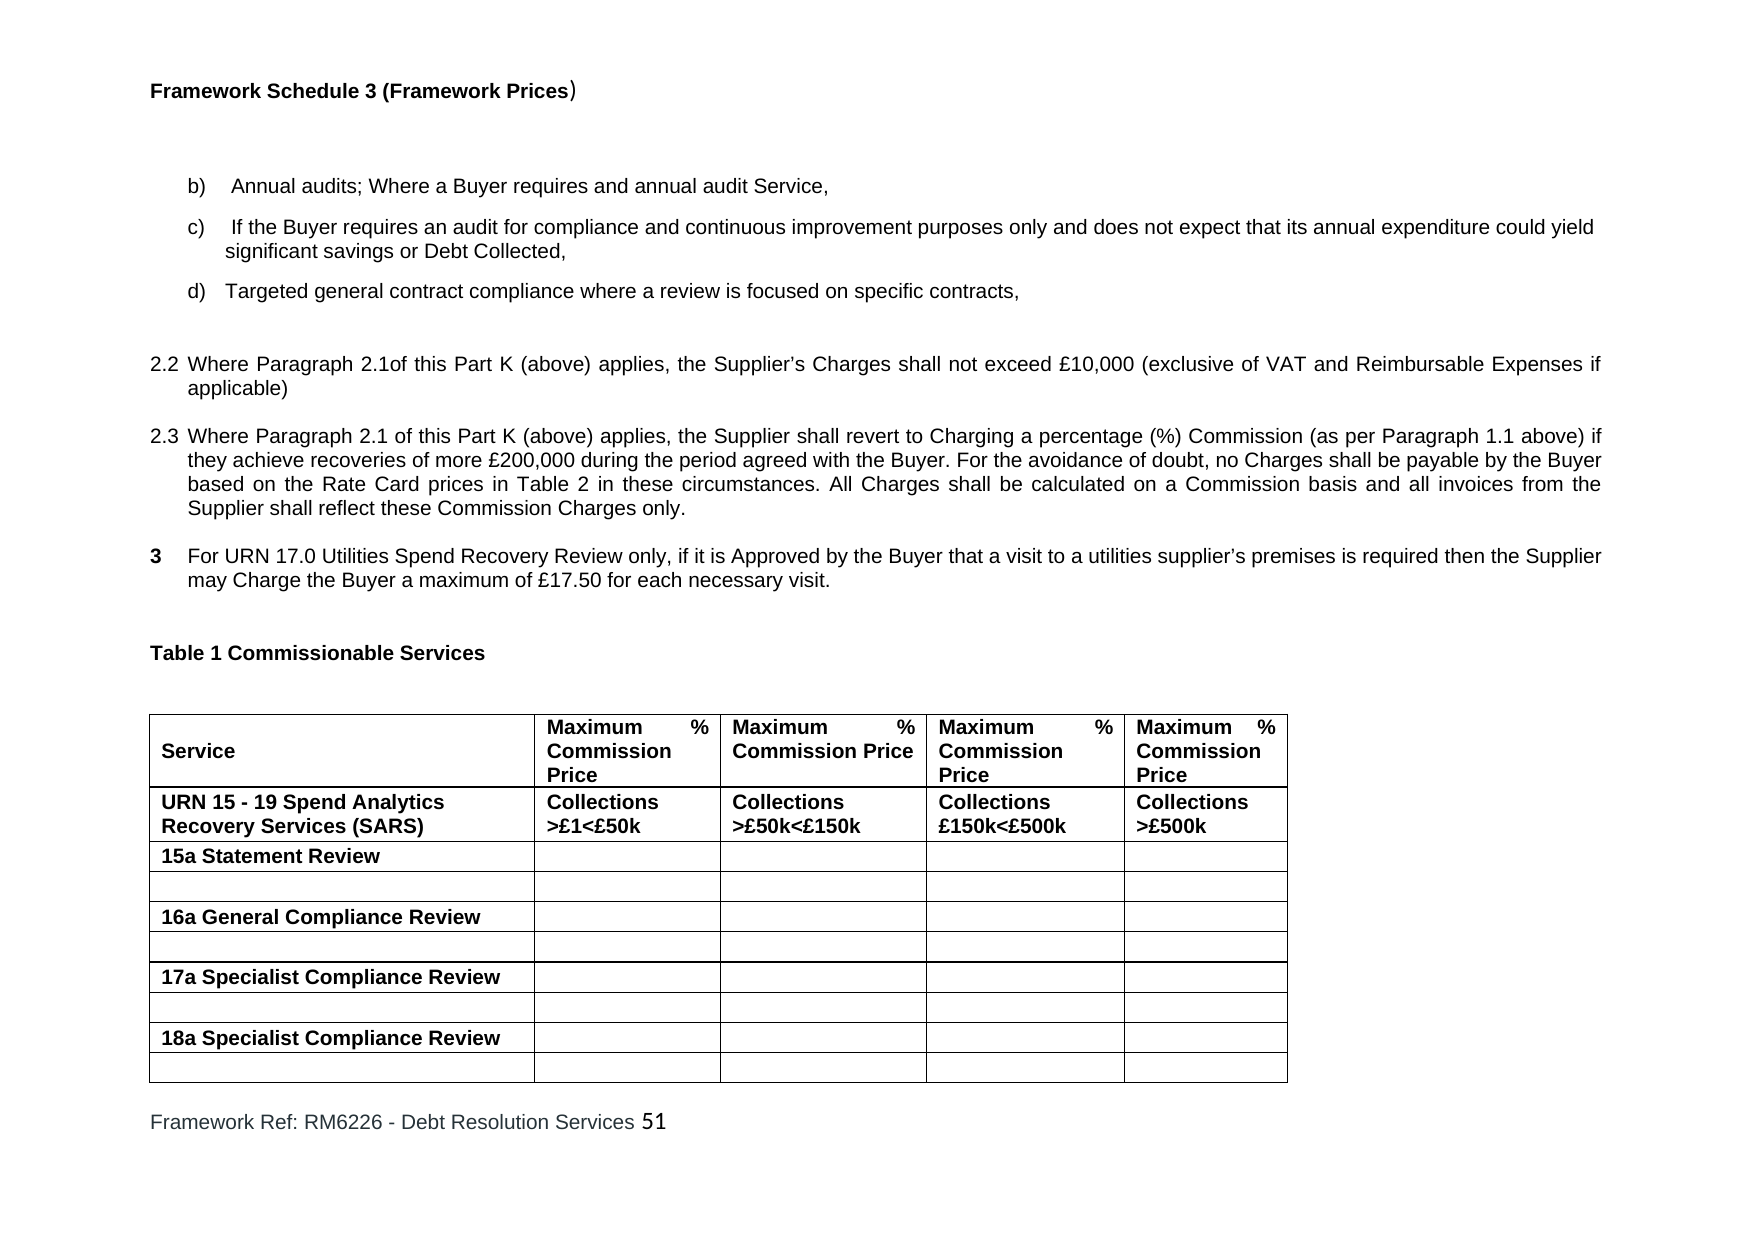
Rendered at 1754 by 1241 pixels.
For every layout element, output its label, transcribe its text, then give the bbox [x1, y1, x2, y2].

table_cell [927, 1053, 1124, 1082]
table_cell Collections £150k<£500k [927, 788, 1124, 841]
table_header Maximum % Commission Price [721, 715, 926, 786]
table_cell [1125, 1053, 1287, 1082]
table_header Maximum % Commission Price [535, 715, 720, 786]
table_cell [927, 932, 1124, 961]
table_cell [927, 1023, 1124, 1052]
table_cell [535, 1023, 720, 1052]
table_cell [1125, 842, 1287, 871]
table_cell [535, 1053, 720, 1082]
table_cell [721, 1053, 926, 1082]
table_cell [150, 1053, 534, 1082]
table_header Maximum % Commission Price [927, 715, 1124, 786]
table_cell Collections >£1<£50k [535, 788, 720, 841]
table_cell [721, 1023, 926, 1052]
text Table 1 Commissionable Services [150, 641, 1604, 664]
list For URN 17.0 Utilities Spend Recovery Review only, if it is Approved by the Buyer that a visit to a utilities supplier’s premises is required then the Supplier may Charge the Buyer a maximum of £17.50 for each necessary visit. [150, 544, 1604, 592]
list Where Paragraph 2.1of this Part K (above) applies, the Supplier’s Charges shall not exceed £10,000 (exclusive of VAT and Reimbursable Expenses if applicable) [150, 352, 1604, 400]
table_cell [535, 963, 720, 992]
table_cell [535, 932, 720, 961]
table_cell [721, 932, 926, 961]
table_cell [535, 872, 720, 901]
table_cell Collections >£50k<£150k [721, 788, 926, 841]
table_cell URN 15 - 19 Spend Analytics Recovery Services (SARS) [150, 788, 534, 841]
list Annual audits; Where a Buyer requires and annual audit Service, [187, 174, 1604, 198]
table_cell [535, 842, 720, 871]
table_header Service [150, 715, 534, 786]
table_cell [1125, 993, 1287, 1022]
table_cell [927, 842, 1124, 871]
table_cell [535, 902, 720, 931]
table_cell Collections >£500k [1125, 788, 1287, 841]
list If the Buyer requires an audit for compliance and continuous improvement purposes only and does not expect that its annual expenditure could yield significant savings or Debt Collected, [187, 214, 1604, 262]
table_cell [1125, 932, 1287, 961]
table_cell [927, 963, 1124, 992]
table_cell [1125, 1023, 1287, 1052]
list Targeted general contract compliance where a review is focused on specific contracts, [187, 279, 1604, 303]
table_cell 17a Specialist Compliance Review [150, 963, 534, 992]
table_cell [150, 872, 534, 901]
table_cell [927, 993, 1124, 1022]
list Where Paragraph 2.1 of this Part K (above) applies, the Supplier shall revert to Charging a percentage (%) Commission (as per Paragraph 1.1 above) if they achieve recoveries of more £200,000 during the period agreed with the Buyer. For the avoidance of doubt, no Charges shall be payable by the Buyer based on the Rate Card prices in Table 2 in these circumstances. All Charges shall be calculated on a Commission basis and all invoices from the Supplier shall reflect these Commission Charges only. [150, 424, 1604, 520]
table_cell [927, 872, 1124, 901]
table_cell [721, 872, 926, 901]
table_cell [535, 993, 720, 1022]
table_cell 15a Statement Review [150, 842, 534, 871]
table_cell [1125, 902, 1287, 931]
table_cell [1125, 872, 1287, 901]
table_cell [1125, 963, 1287, 992]
table_cell [721, 963, 926, 992]
table_cell [927, 902, 1124, 931]
table_cell [150, 932, 534, 961]
table_cell [721, 993, 926, 1022]
table_cell [721, 902, 926, 931]
table_header Maximum % Commission Price [1125, 715, 1287, 786]
table_cell [150, 993, 534, 1022]
table_cell [721, 842, 926, 871]
table_cell 16a General Compliance Review [150, 902, 534, 931]
table_cell 18a Specialist Compliance Review [150, 1023, 534, 1052]
